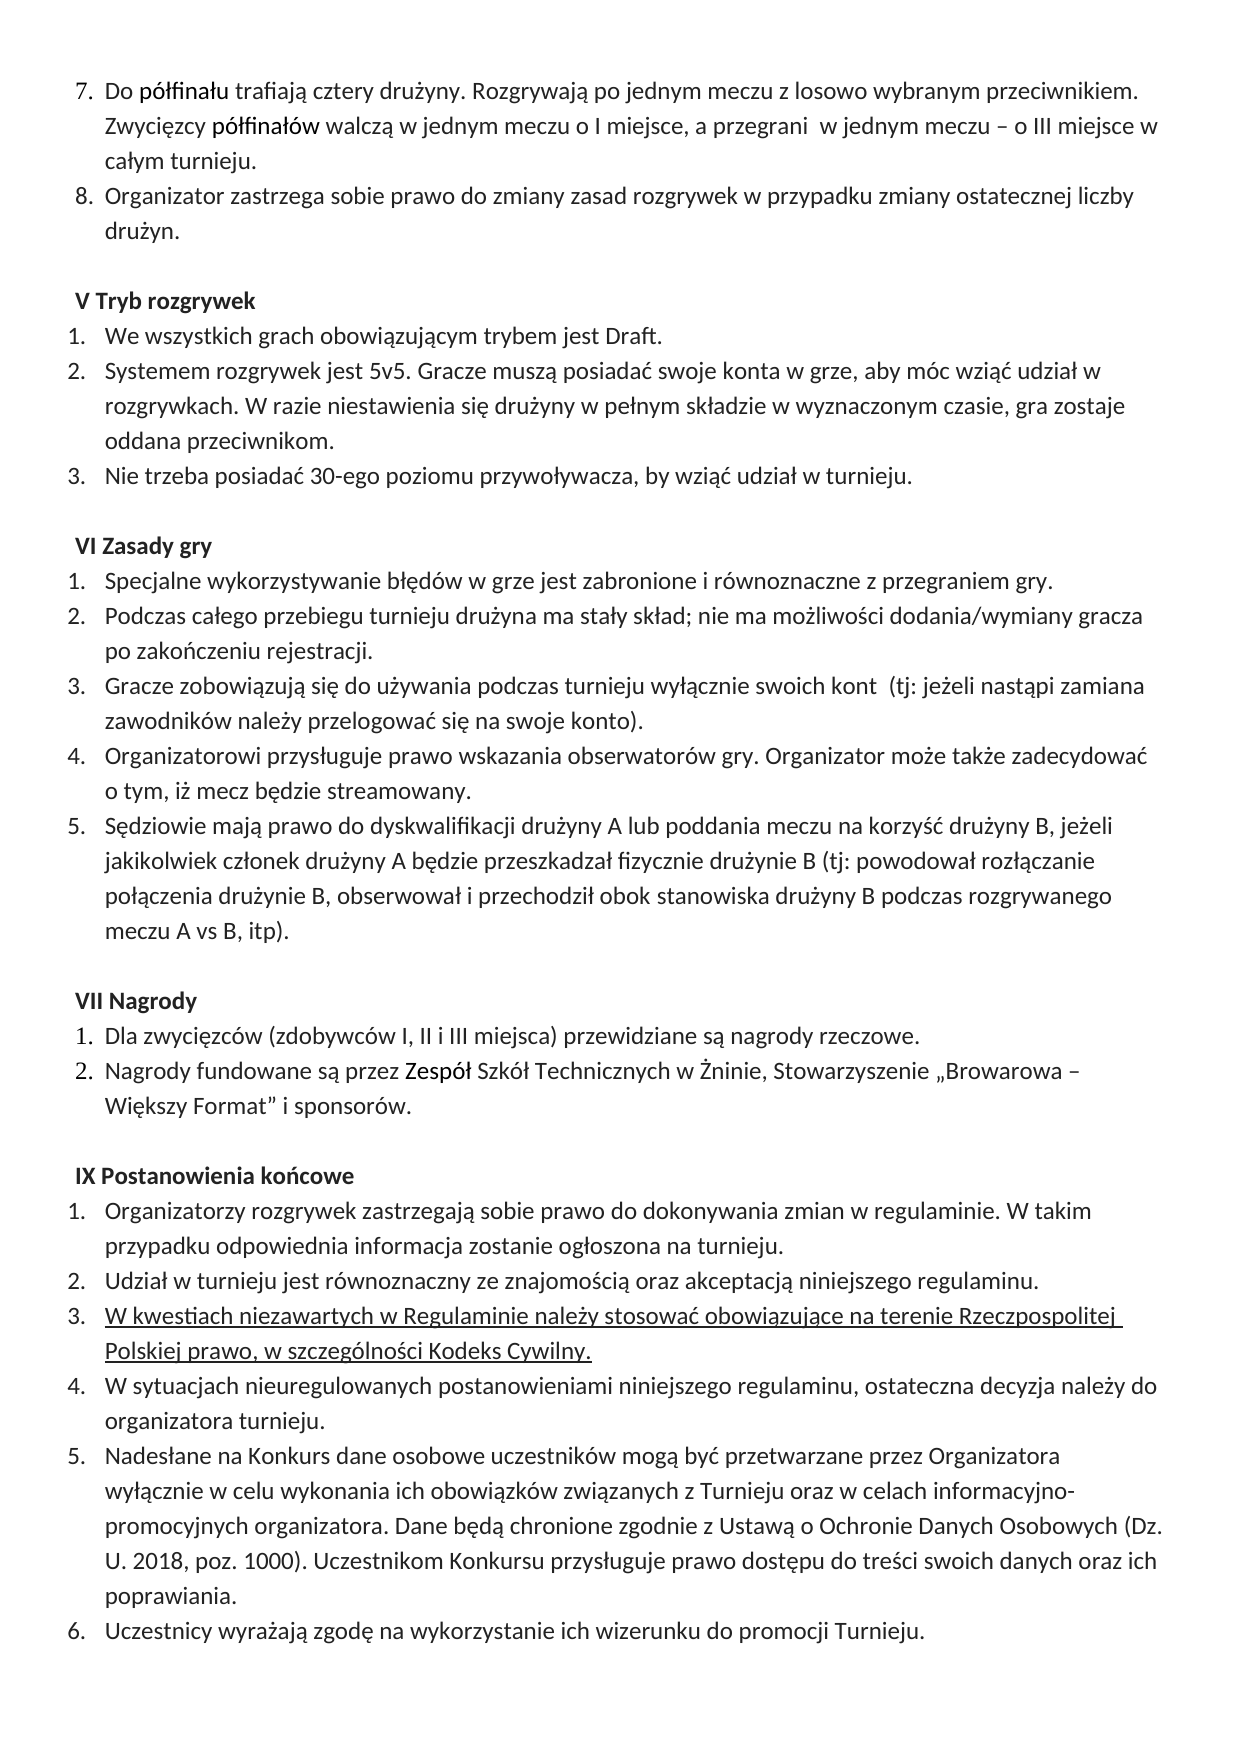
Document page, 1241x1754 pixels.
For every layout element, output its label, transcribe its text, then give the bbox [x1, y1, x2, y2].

text IX Postanowienia końcowe [75, 1160, 1165, 1191]
list Nie trzeba posiadać 30-ego poziomu przywoływacza, by wziąć udział w turnieju. [67, 460, 1165, 491]
list Organizator zastrzega sobie prawo do zmiany zasad rozgrywek w przypadku zmiany ostatecznej liczby drużyn. [75, 180, 1165, 246]
list Udział w turnieju jest równoznaczny ze znajomością oraz akceptacją niniejszego regulaminu. [67, 1265, 1165, 1296]
text VI Zasady gry [75, 530, 1165, 561]
list Nadesłane na Konkurs dane osobowe uczestników mogą być przetwarzane przez Organizatora wyłącznie w celu wykonania ich obowiązków związanych z Turnieju oraz w celach informacyjno-promocyjnych organizatora. Dane będą chronione zgodnie z Ustawą o Ochronie Danych Osobowych (Dz. U. 2018, poz. 1000). Uczestnikom Konkursu przysługuje prawo dostępu do treści swoich danych oraz ich poprawiania. [67, 1440, 1165, 1611]
list Specjalne wykorzystywanie błędów w grze jest zabronione i równoznaczne z przegraniem gry. [67, 565, 1165, 596]
list Uczestnicy wyrażają zgodę na wykorzystanie ich wizerunku do promocji Turnieju. [67, 1615, 1165, 1646]
list Gracze zobowiązują się do używania podczas turnieju wyłącznie swoich kont (tj: jeżeli nastąpi zamiana zawodników należy przelogować się na swoje konto). [67, 670, 1165, 736]
list Dla zwycięzców (zdobywców I, II i III miejsca) przewidziane są nagrody rzeczowe. [75, 1020, 1165, 1051]
list Organizatorzy rozgrywek zastrzegają sobie prawo do dokonywania zmian w regulaminie. W takim przypadku odpowiednia informacja zostanie ogłoszona na turnieju. [67, 1195, 1165, 1261]
list Systemem rozgrywek jest 5v5. Gracze muszą posiadać swoje konta w grze, aby móc wziąć udział w rozgrywkach. W razie niestawienia się drużyny w pełnym składzie w wyznaczonym czasie, gra zostaje oddana przeciwnikom. [67, 355, 1165, 456]
text VII Nagrody [75, 985, 1165, 1016]
list Do półfinału trafiają cztery drużyny. Rozgrywają po jednym meczu z losowo wybranym przeciwnikiem. Zwycięzcy półfinałów walczą w jednym meczu o I miejsce, a przegrani w jednym meczu – o III miejsce w całym turnieju. [75, 75, 1165, 176]
list W kwestiach niezawartych w Regulaminie należy stosować obowiązujące na terenie Rzeczpospolitej Polskiej prawo, w szczególności Kodeks Cywilny. [67, 1300, 1165, 1366]
list Podczas całego przebiegu turnieju drużyna ma stały skład; nie ma możliwości dodania/wymiany gracza po zakończeniu rejestracji. [67, 600, 1165, 666]
list We wszystkich grach obowiązującym trybem jest Draft. [67, 320, 1165, 351]
list Nagrody fundowane są przez Zespół Szkół Technicznych w Żninie, Stowarzyszenie „Browarowa – Większy Format” i sponsorów. [75, 1055, 1165, 1121]
text V Tryb rozgrywek [75, 285, 1165, 316]
list Sędziowie mają prawo do dyskwalifikacji drużyny A lub poddania meczu na korzyść drużyny B, jeżeli jakikolwiek członek drużyny A będzie przeszkadzał fizycznie drużynie B (tj: powodował rozłączanie połączenia drużynie B, obserwował i przechodził obok stanowiska drużyny B podczas rozgrywanego meczu A vs B, itp). [67, 810, 1165, 946]
list Organizatorowi przysługuje prawo wskazania obserwatorów gry. Organizator może także zadecydować o tym, iż mecz będzie streamowany. [67, 740, 1165, 806]
list W sytuacjach nieuregulowanych postanowieniami niniejszego regulaminu, ostateczna decyzja należy do organizatora turnieju. [67, 1370, 1165, 1436]
